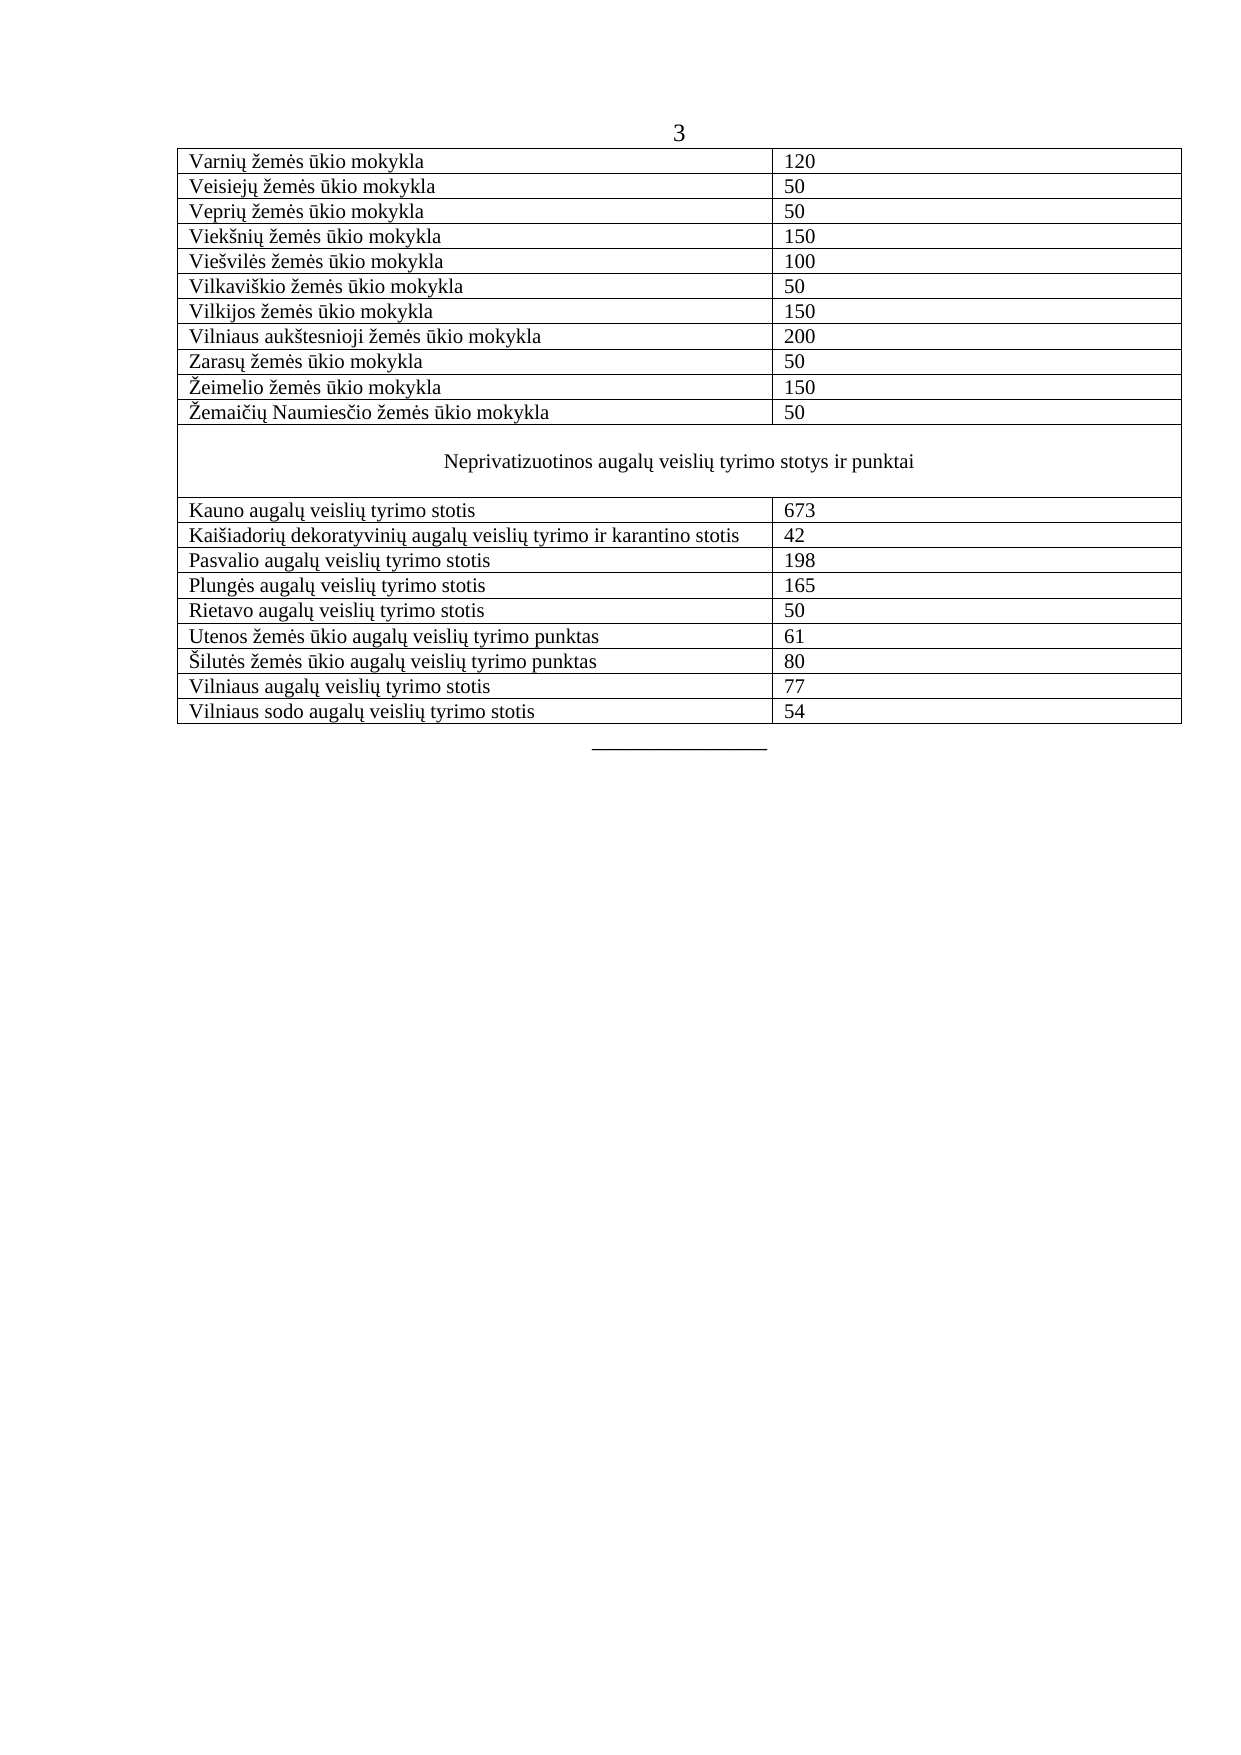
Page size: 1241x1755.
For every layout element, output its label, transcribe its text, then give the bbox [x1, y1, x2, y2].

table_cell Vilkijos žemės ūkio mokykla [178, 299, 772, 323]
table_cell 54 [773, 699, 1181, 723]
table_cell Rietavo augalų veislių tyrimo stotis [178, 599, 772, 622]
table_cell 42 [773, 523, 1181, 547]
table_cell Žemaičių Naumiesčio žemės ūkio mokykla [178, 400, 772, 424]
table_cell Vilkaviškio žemės ūkio mokykla [178, 274, 772, 298]
table_cell Viešvilės žemės ūkio mokykla [178, 249, 772, 273]
table_cell Veprių žemės ūkio mokykla [178, 199, 772, 223]
table_cell Vilniaus aukštesnioji žemės ūkio mokykla [178, 324, 772, 348]
table_cell Plungės augalų veislių tyrimo stotis [178, 573, 772, 597]
table_cell 77 [773, 674, 1181, 698]
table_cell 150 [773, 375, 1181, 399]
table_cell Kauno augalų veislių tyrimo stotis [178, 498, 772, 522]
table_cell 50 [773, 274, 1181, 298]
table_cell Neprivatizuotinos augalų veislių tyrimo stotys ir punktai [178, 425, 1181, 497]
table_cell 673 [773, 498, 1181, 522]
table_cell Pasvalio augalų veislių tyrimo stotis [178, 548, 772, 572]
table_cell 165 [773, 573, 1181, 597]
table_cell 150 [773, 299, 1181, 323]
table_cell 50 [773, 199, 1181, 223]
table_cell 120 [773, 149, 1181, 173]
table_cell 80 [773, 649, 1181, 673]
table_cell Veisiejų žemės ūkio mokykla [178, 174, 772, 198]
table_cell 100 [773, 249, 1181, 273]
table_cell Varnių žemės ūkio mokykla [178, 149, 772, 173]
table_cell 50 [773, 400, 1181, 424]
table_cell Šilutės žemės ūkio augalų veislių tyrimo punktas [178, 649, 772, 673]
table_cell Kaišiadorių dekoratyvinių augalų veislių tyrimo ir karantino stotis [178, 523, 772, 547]
table_cell 198 [773, 548, 1181, 572]
table_cell 150 [773, 224, 1181, 248]
table_cell Zarasų žemės ūkio mokykla [178, 350, 772, 373]
table_cell 50 [773, 174, 1181, 198]
text ______________ [177, 724, 1181, 753]
table_cell 50 [773, 350, 1181, 373]
table_cell Vilniaus augalų veislių tyrimo stotis [178, 674, 772, 698]
table_cell Viekšnių žemės ūkio mokykla [178, 224, 772, 248]
table_cell Utenos žemės ūkio augalų veislių tyrimo punktas [178, 624, 772, 648]
table_cell 50 [773, 599, 1181, 622]
table_cell Žeimelio žemės ūkio mokykla [178, 375, 772, 399]
table_cell 200 [773, 324, 1181, 348]
table_cell 61 [773, 624, 1181, 648]
table_cell Vilniaus sodo augalų veislių tyrimo stotis [178, 699, 772, 723]
